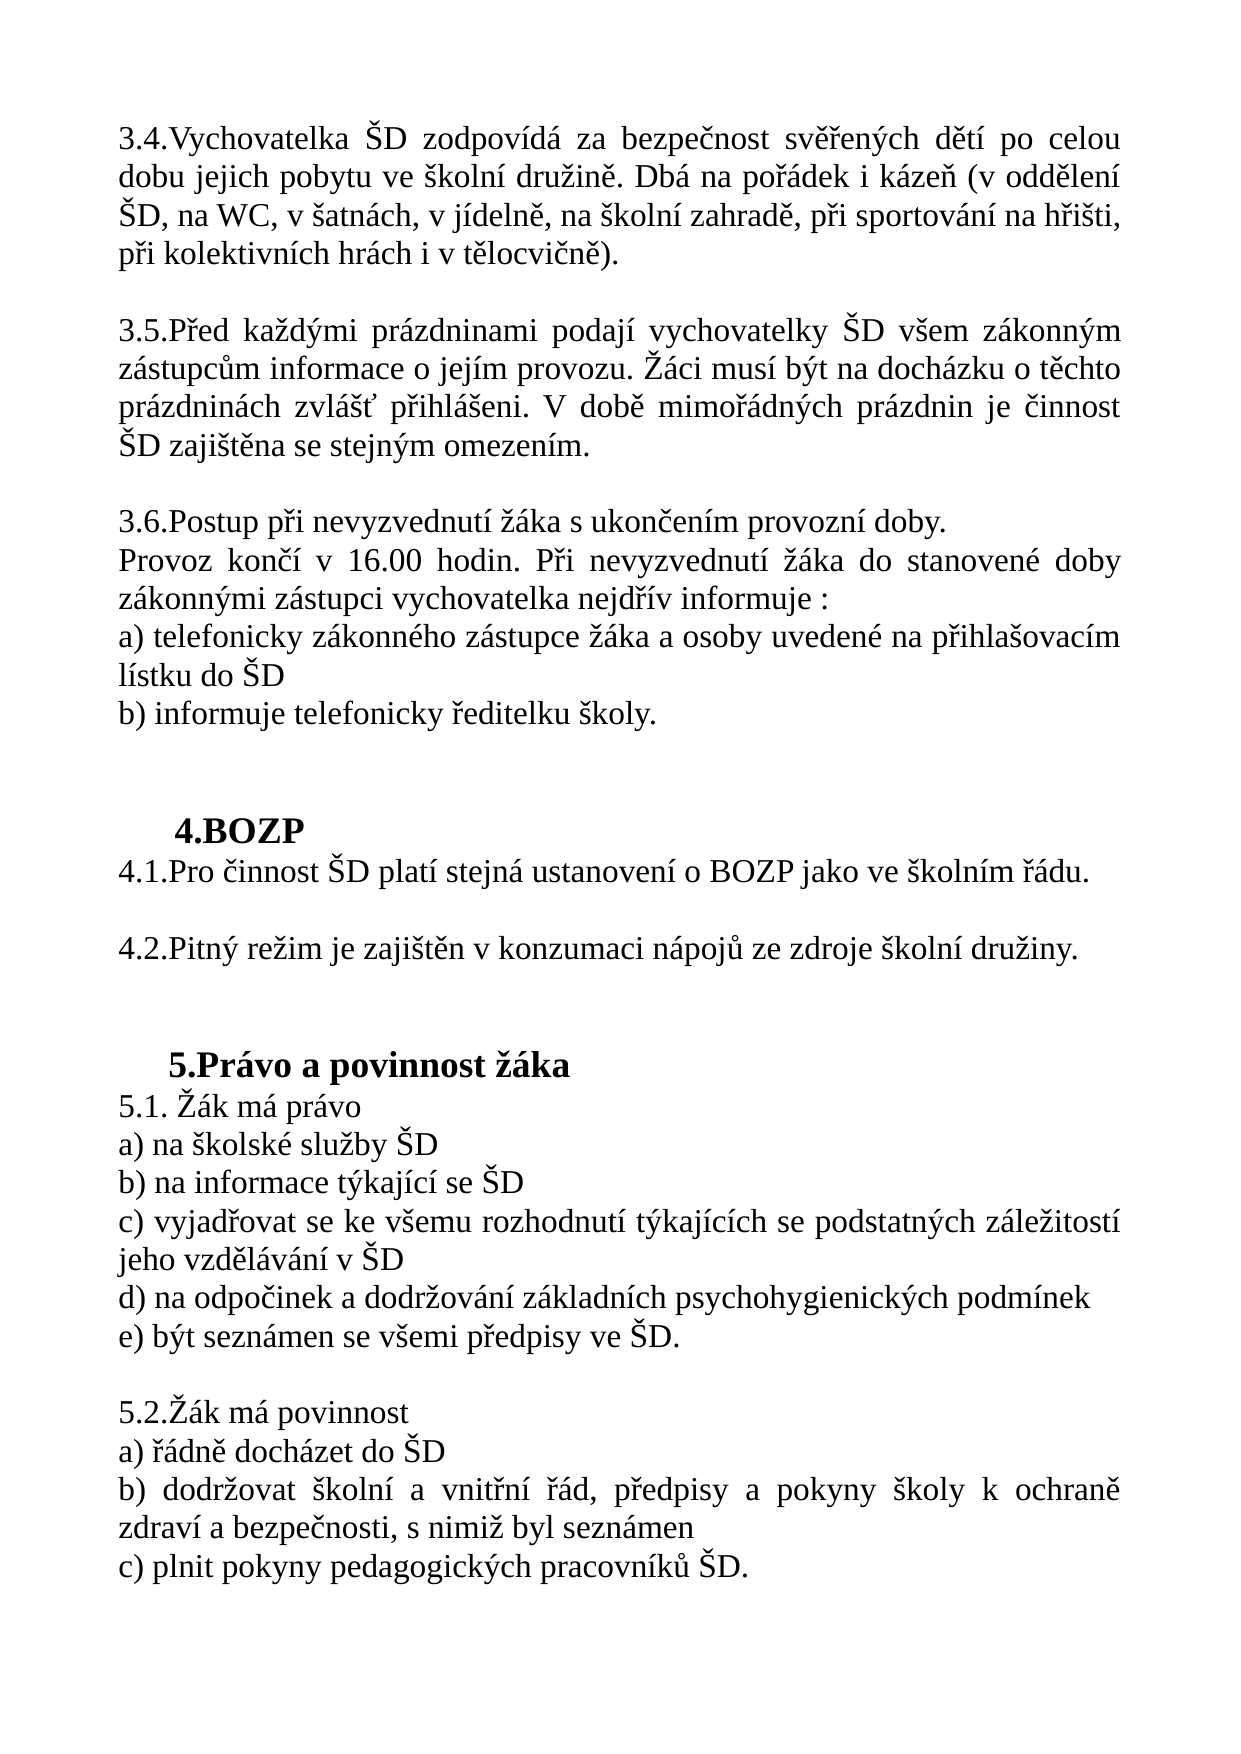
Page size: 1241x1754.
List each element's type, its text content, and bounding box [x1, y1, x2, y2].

text 3.6.Postup při nevyzvednutí žáka s ukončením provozní doby. [118, 501, 1122, 540]
text 5.Právo a povinnost žáka [118, 1043, 1122, 1086]
text Provoz končí v 16.00 hodin. Při nevyzvednutí žáka do stanovené doby zákonnými zástupci vychovatelka nejdřív informuje : [118, 540, 1122, 616]
text c) vyjadřovat se ke všemu rozhodnutí týkajících se podstatných záležitostí jeho vzdělávání v ŠD [118, 1201, 1122, 1278]
text 5.1. Žák má právo [118, 1086, 1122, 1124]
text c) plnit pokyny pedagogických pracovníků ŠD. [118, 1546, 1122, 1584]
text e) být seznámen se všemi předpisy ve ŠD. [118, 1316, 1122, 1354]
text 4.BOZP [118, 808, 1122, 851]
text 4.2.Pitný režim je zajištěn v konzumaci nápojů ze zdroje školní družiny. [118, 928, 1122, 966]
text b) na informace týkající se ŠD [118, 1163, 1122, 1201]
text 3.5.Před každými prázdninami podají vychovatelky ŠD všem zákonným zástupcům informace o jejím provozu. Žáci musí být na docházku o těchto prázdninách zvlášť přihlášeni. V době mimořádných prázdnin je činnost ŠD zajištěna se stejným omezením. [118, 310, 1122, 463]
text a) telefonicky zákonného zástupce žáka a osoby uvedené na přihlašovacím lístku do ŠD [118, 616, 1122, 693]
text a) na školské služby ŠD [118, 1124, 1122, 1163]
text 5.2.Žák má povinnost [118, 1393, 1122, 1431]
text b) dodržovat školní a vnitřní řád, předpisy a pokyny školy k ochraně zdraví a bezpečnosti, s nimiž byl seznámen [118, 1469, 1122, 1546]
text b) informuje telefonicky ředitelku školy. [118, 693, 1122, 731]
text 4.1.Pro činnost ŠD platí stejná ustanovení o BOZP jako ve školním řádu. [118, 851, 1122, 889]
text d) na odpočinek a dodržování základních psychohygienických podmínek [118, 1278, 1122, 1316]
text 3.4.Vychovatelka ŠD zodpovídá za bezpečnost svěřených dětí po celou dobu jejich pobytu ve školní družině. Dbá na pořádek i kázeň (v oddělení ŠD, na WC, v šatnách, v jídelně, na školní zahradě, při sportování na hřišti, při kolektivních hrách i v tělocvičně). [118, 118, 1122, 271]
text a) řádně docházet do ŠD [118, 1431, 1122, 1469]
